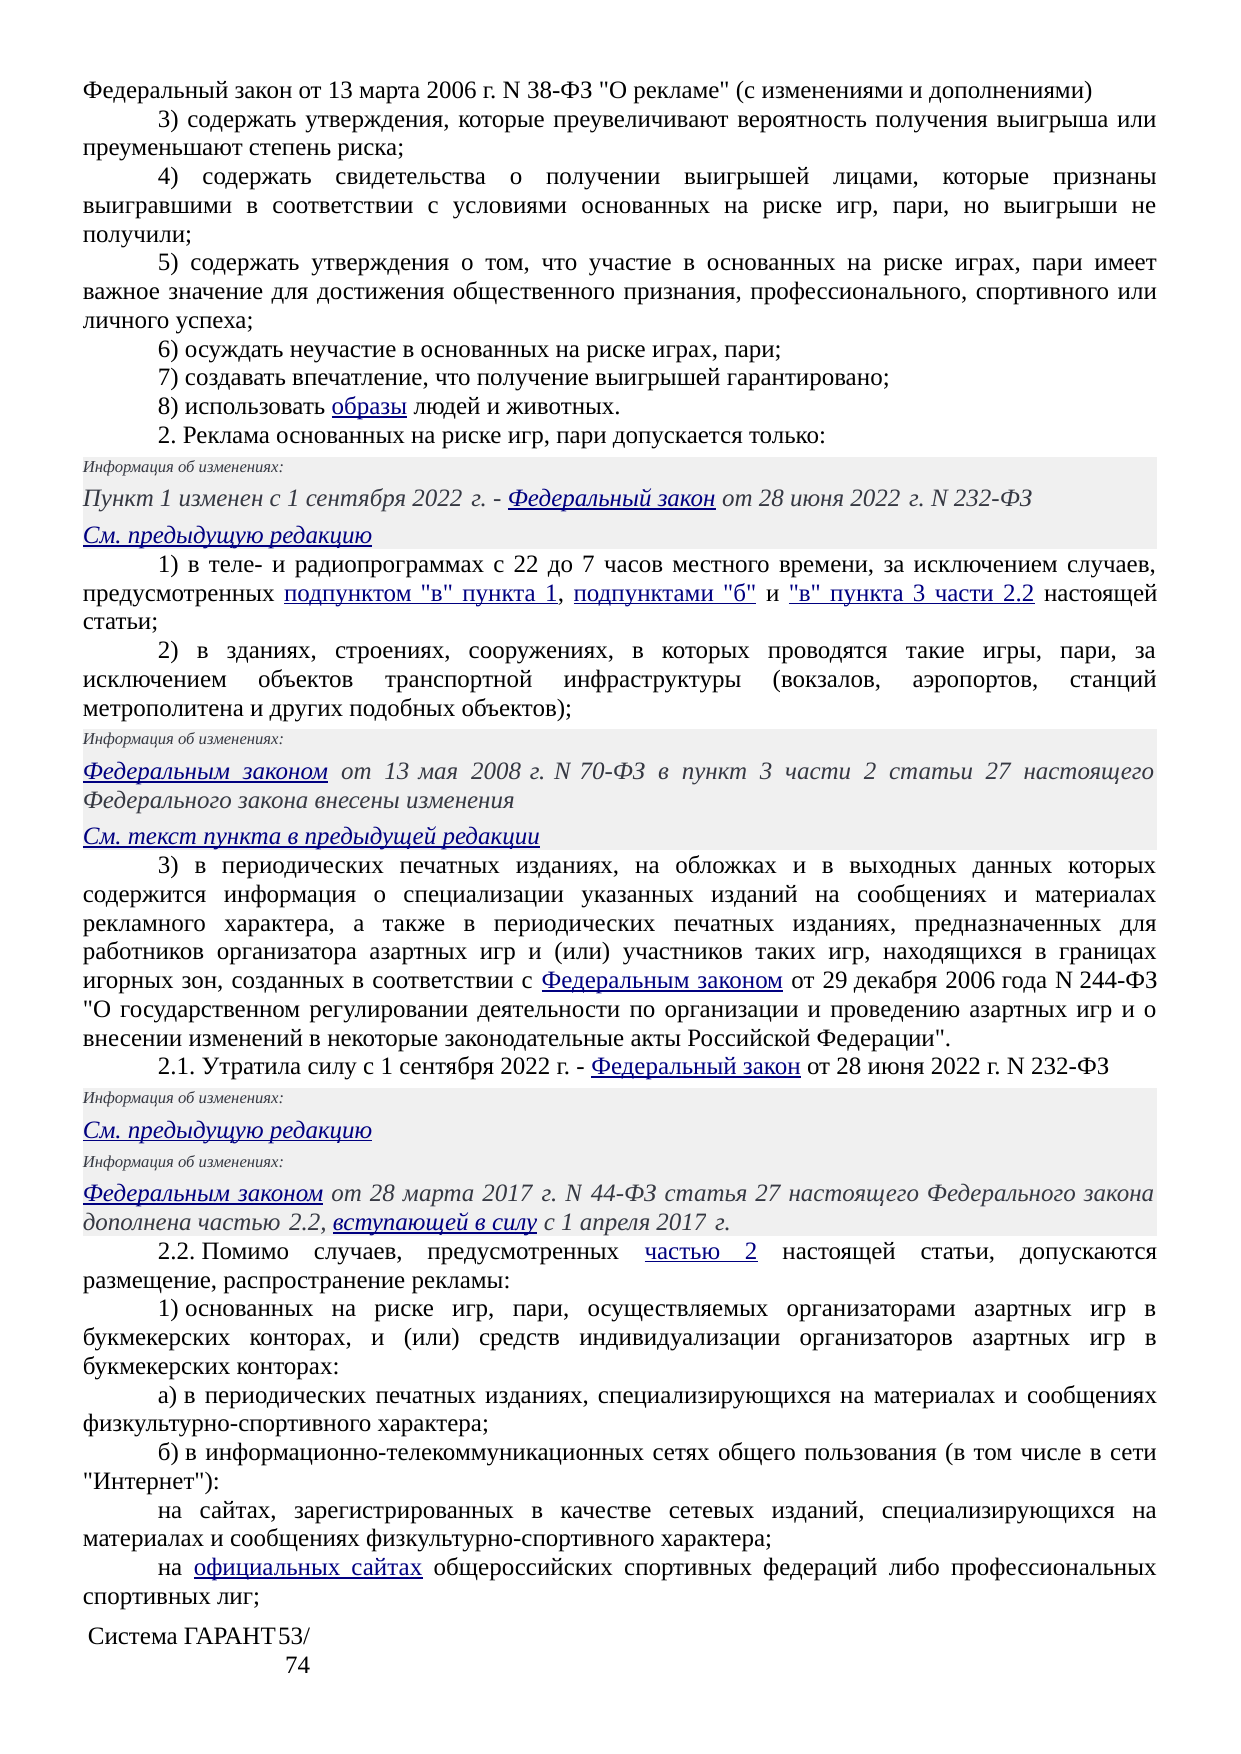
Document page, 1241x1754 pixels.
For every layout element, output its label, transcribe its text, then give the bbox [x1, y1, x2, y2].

text на официальных сайтах общероссийских спортивных федераций либо профессиональных спортивных лиг; [83, 1552, 1157, 1610]
text Информация об изменениях: [286, 457, 1157, 476]
text См. предыдущую редакцию [374, 1115, 1157, 1144]
text 1) основанных на риске игр, пари, осуществляемых организаторами азартных игр в букмекерских конторах, и (или) средств индивидуализации организаторов азартных игр в букмекерских конторах: [83, 1293, 1157, 1380]
text 8) использовать образы людей и животных. [83, 391, 1157, 420]
text а) в периодических печатных изданиях, специализирующихся на материалах и сообщениях физкультурно-спортивного характера; [83, 1380, 1157, 1437]
text 1) в теле- и радиопрограммах с 22 до 7 часов местного времени, за исключением случаев, предусмотренных подпунктом "в" пункта 1, подпунктами "б" и "в" пункта 3 части 2.2 настоящей статьи; [83, 549, 1157, 635]
text 2. Реклама основанных на риске игр, пари допускается только: [83, 420, 1157, 449]
text Информация об изменениях: [286, 1088, 1157, 1107]
text 5) содержать утверждения о том, что участие в основанных на риске играх, пари имеет важное значение для достижения общественного признания, профессионального, спортивного или личного успеха; [83, 247, 1157, 334]
text Федеральным законом от 13 мая 2008 г. N 70-ФЗ в пункт 3 части 2 статьи 27 настоящего Федерального закона внесены изменения [517, 777, 1157, 814]
text Пункт 1 изменен с 1 сентября 2022 г. - Федеральный закон от 28 июня 2022 г. N 232-ФЗ [83, 483, 1157, 512]
text 6) осуждать неучастие в основанных на риске играх, пари; [83, 334, 1157, 362]
text 3) содержать утверждения, которые преувеличивают вероятность получения выигрыша или преуменьшают степень риска; [83, 104, 1157, 161]
text 2) в зданиях, строениях, сооружениях, в которых проводятся такие игры, пари, за исключением объектов транспортной инфраструктуры (вокзалов, аэропортов, станций метрополитена и других подобных объектов); [83, 635, 1157, 721]
text на сайтах, зарегистрированных в качестве сетевых изданий, специализирующихся на материалах и сообщениях физкультурно-спортивного характера; [83, 1495, 1157, 1552]
text 7) создавать впечатление, что получение выигрышей гарантировано; [83, 362, 1157, 391]
text 2.2. Помимо случаев, предусмотренных частью 2 настоящей статьи, допускаются размещение, распространение рекламы: [83, 1236, 1157, 1293]
text См. предыдущую редакцию [374, 520, 1157, 549]
text Федеральным законом от 28 марта 2017 г. N 44-ФЗ статья 27 настоящего Федерального закона дополнена частью 2.2, вступающей в силу с 1 апреля 2017 г. [733, 1207, 1157, 1236]
text Информация об изменениях: [286, 729, 1157, 748]
text 4) содержать свидетельства о получении выигрышей лицами, которые признаны выигравшими в соответствии с условиями основанных на риске игр, пари, но выигрыши не получили; [83, 161, 1157, 247]
text 3) в периодических печатных изданиях, на обложках и в выходных данных которых содержится информация о специализации указанных изданий на сообщениях и материалах рекламного характера, а также в периодических печатных изданиях, предназначенных для работников организатора азартных игр и (или) участников таких игр, находящихся в границах игорных зон, созданных в соответствии с Федеральным законом от 29 декабря 2006 года N 244-ФЗ "О государственном регулировании деятельности по организации и проведению азартных игр и о внесении изменений в некоторые законодательные акты Российской Федерации". [83, 850, 1157, 1051]
text См. текст пункта в предыдущей редакции [542, 821, 1157, 850]
text б) в информационно-телекоммуникационных сетях общего пользования (в том числе в сети "Интернет"): [83, 1437, 1157, 1495]
text 2.1. Утратила силу с 1 сентября 2022 г. - Федеральный закон от 28 июня 2022 г. N 232-ФЗ [83, 1051, 1157, 1080]
text Информация об изменениях: [286, 1152, 1157, 1171]
